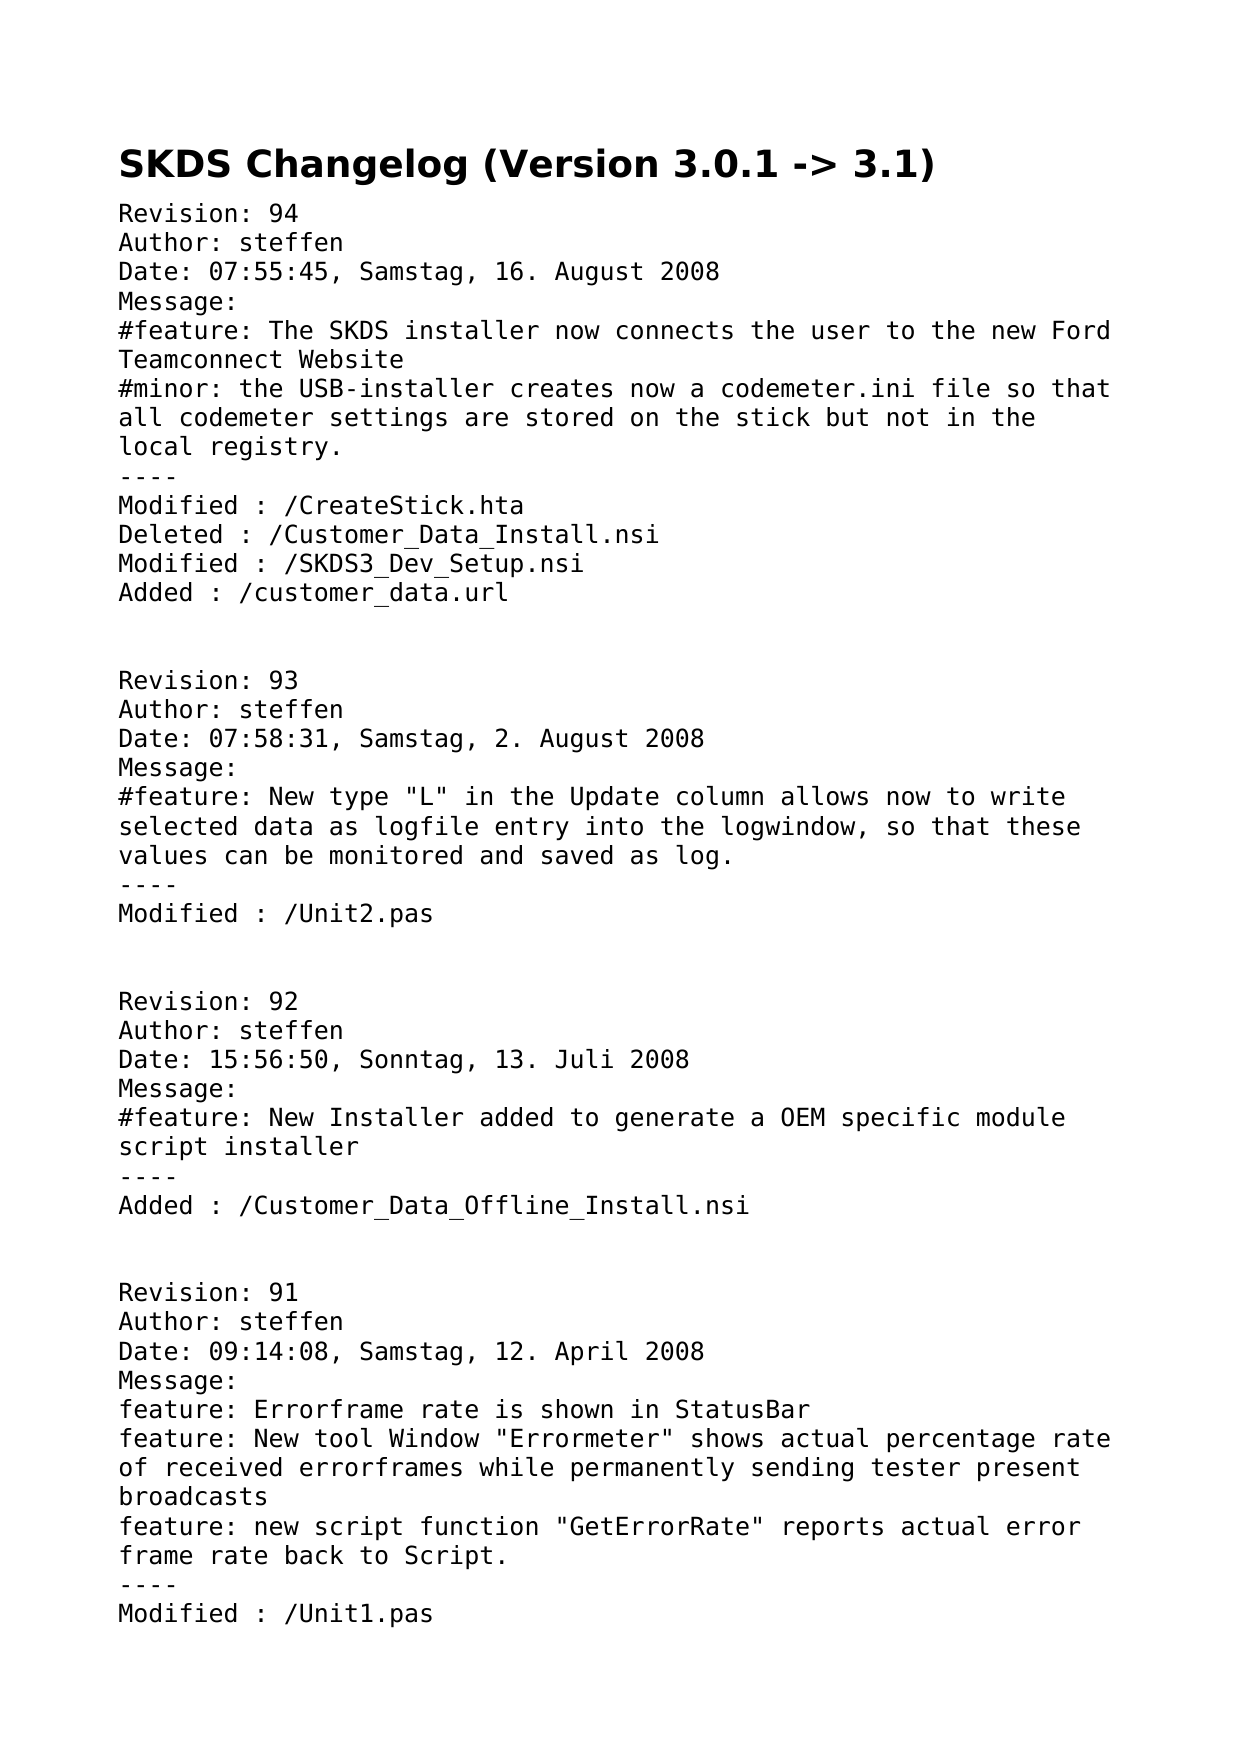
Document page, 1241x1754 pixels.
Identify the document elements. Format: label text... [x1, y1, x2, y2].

text Revision: 94 Author: steffen Date: 07:55:45, Samstag, 16. August 2008 Message: #feature: The SKDS installer now connects the user to the new Ford Teamconnect Website #minor: the USB-installer creates now a codemeter.ini file so that all codemeter settings are stored on the stick but not in the local registry. ---- Modified : /CreateStick.hta Deleted : /Customer_Data_Install.nsi Modified : /SKDS3_Dev_Setup.nsi Added : /customer_data.url Revision: 93 Author: steffen Date: 07:58:31, Samstag, 2. August 2008 Message: #feature: New type "L" in the Update column allows now to write selected data as logfile entry into the logwindow, so that these values can be monitored and saved as log. ---- Modified : /Unit2.pas Revision: 92 Author: steffen Date: 15:56:50, Sonntag, 13. Juli 2008 Message: #feature: New Installer added to generate a OEM specific module script installer ---- Added : /Customer_Data_Offline_Install.nsi Revision: 91 Author: steffen Date: 09:14:08, Samstag, 12. April 2008 Message: feature: Errorframe rate is shown in StatusBar feature: New tool Window "Errormeter" shows actual percentage rate of received errorframes while permanently sending tester present broadcasts feature: new script function "GetErrorRate" reports actual error frame rate back to Script. ---- Modified : /Unit1.pas [118, 199, 1122, 1628]
subtitle SKDS Changelog (Version 3.0.1 -> 3.1) [118, 143, 1122, 187]
